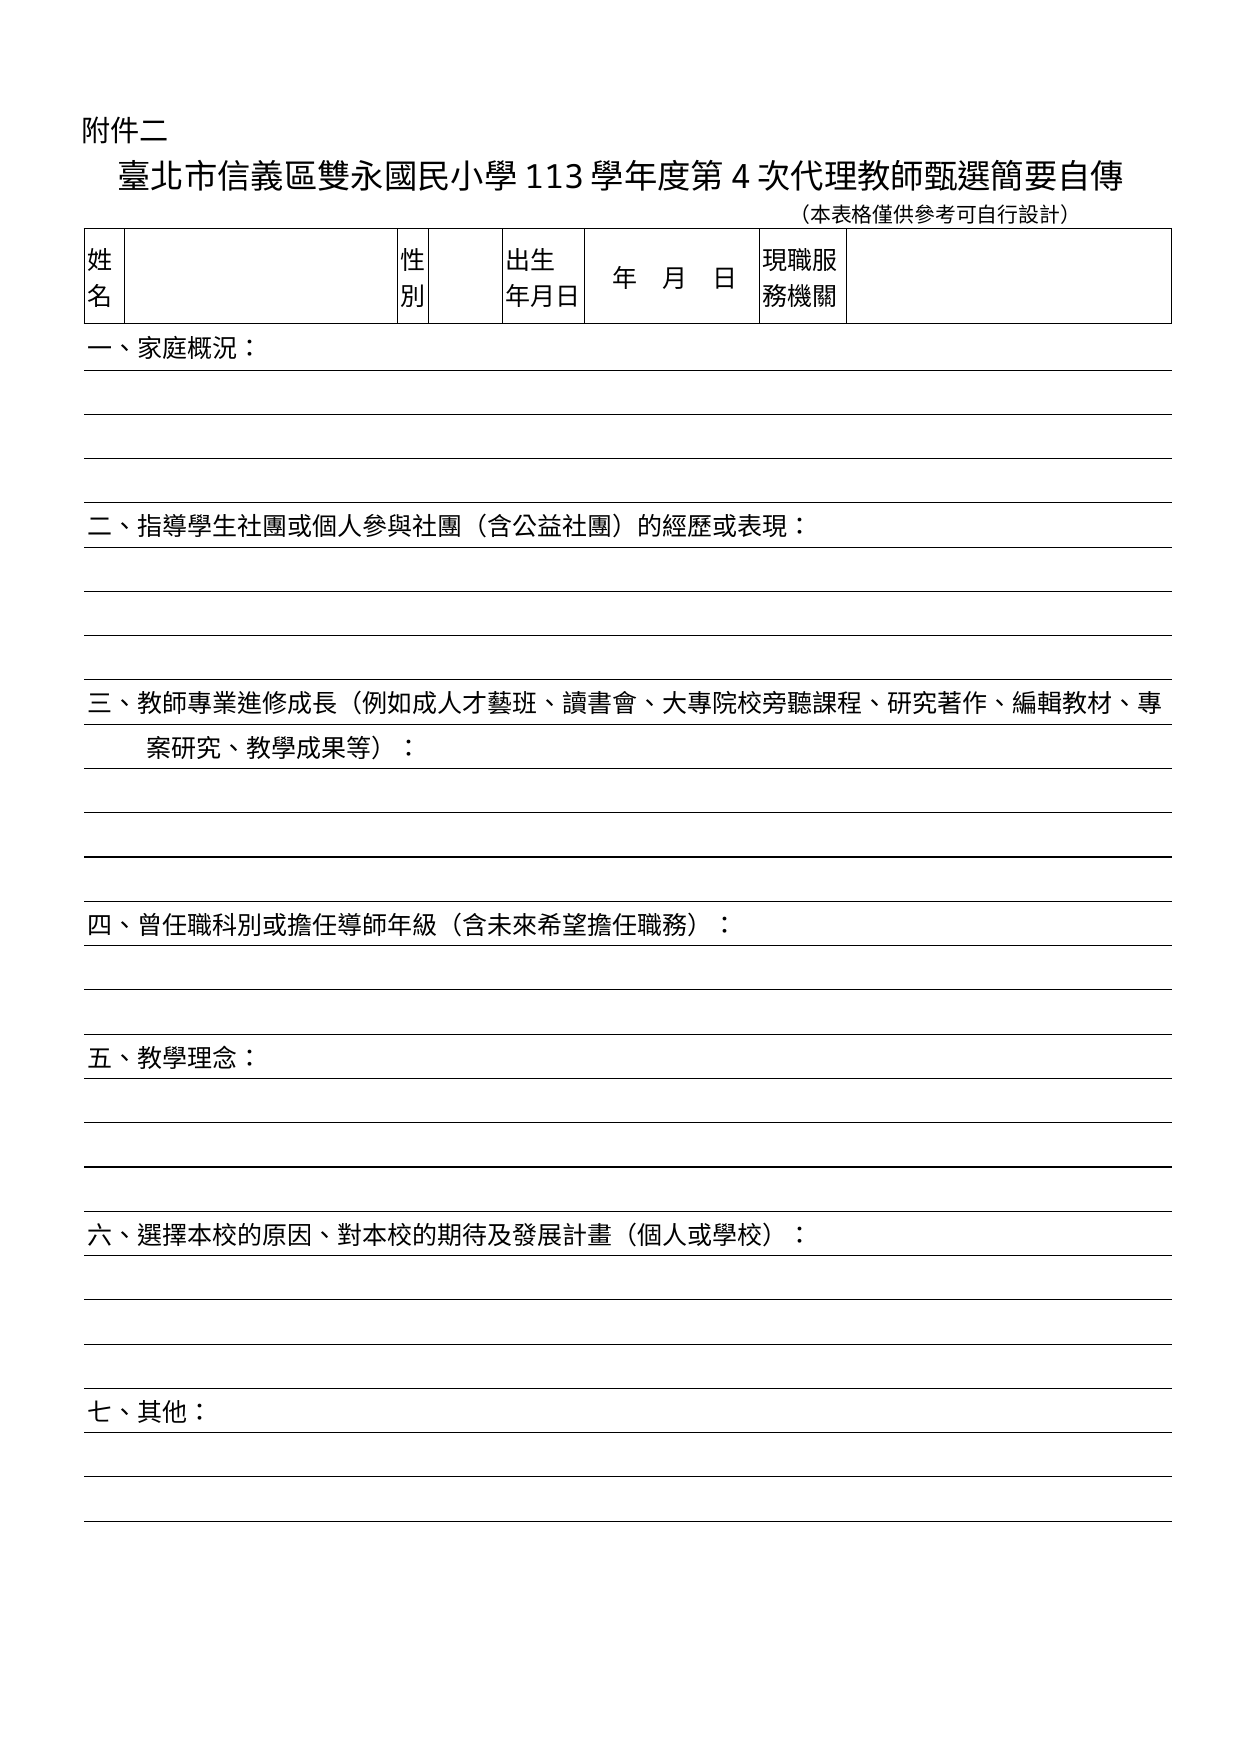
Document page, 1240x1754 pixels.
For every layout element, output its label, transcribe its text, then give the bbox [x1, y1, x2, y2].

table_cell 四、曾任職科別或擔任導師年級（含未來希望擔任職務）： [84, 902, 1172, 945]
table_cell 六、選擇本校的原因、對本校的期待及發展計畫（個人或學校）： [84, 1212, 1172, 1255]
table_cell 一、家庭概況： [84, 324, 1172, 369]
table_header 年 月 日 [585, 229, 759, 323]
table_cell [84, 946, 1172, 989]
table_cell [84, 459, 1172, 502]
table_cell 五、教學理念： [84, 1035, 1172, 1078]
table_cell [84, 1123, 1172, 1166]
text 附件二 [81, 107, 1160, 150]
table_cell [84, 1168, 1172, 1211]
table_cell 三、教師專業進修成長（例如成人才藝班、讀書會、大專院校旁聽課程、研究著作、編輯教材、專 [84, 680, 1172, 724]
table_header [429, 229, 502, 323]
table_cell 七、其他： [84, 1389, 1172, 1432]
table_cell [84, 1345, 1172, 1388]
table_header 姓名 [85, 229, 124, 323]
table_cell [84, 1079, 1172, 1122]
table_cell [84, 548, 1172, 591]
table_cell 二、指導學生社團或個人參與社團（含公益社團）的經歷或表現： [84, 503, 1172, 547]
text 臺北市信義區雙永國民小學113學年度第4次代理教師甄選簡要自傳 [81, 150, 1160, 198]
table_cell [84, 371, 1172, 414]
table_cell [84, 813, 1172, 856]
table_cell [84, 415, 1172, 458]
table_header 出生 年月日 [503, 229, 584, 323]
table_cell [84, 592, 1172, 635]
table_cell [84, 769, 1172, 812]
table_cell [84, 1477, 1172, 1521]
table_header 性別 [398, 229, 428, 323]
text （本表格僅供參考可自行設計） [81, 198, 1081, 228]
table_cell [84, 858, 1172, 901]
table_cell [84, 1300, 1172, 1343]
table_cell [84, 1433, 1172, 1476]
table_cell [84, 1256, 1172, 1299]
table_cell [84, 636, 1172, 679]
table_header 現職服務機關 [760, 229, 846, 323]
table_header [125, 229, 397, 323]
table_cell [84, 990, 1172, 1033]
table_cell 案研究、教學成果等）： [84, 725, 1172, 768]
table_header [847, 229, 1171, 323]
